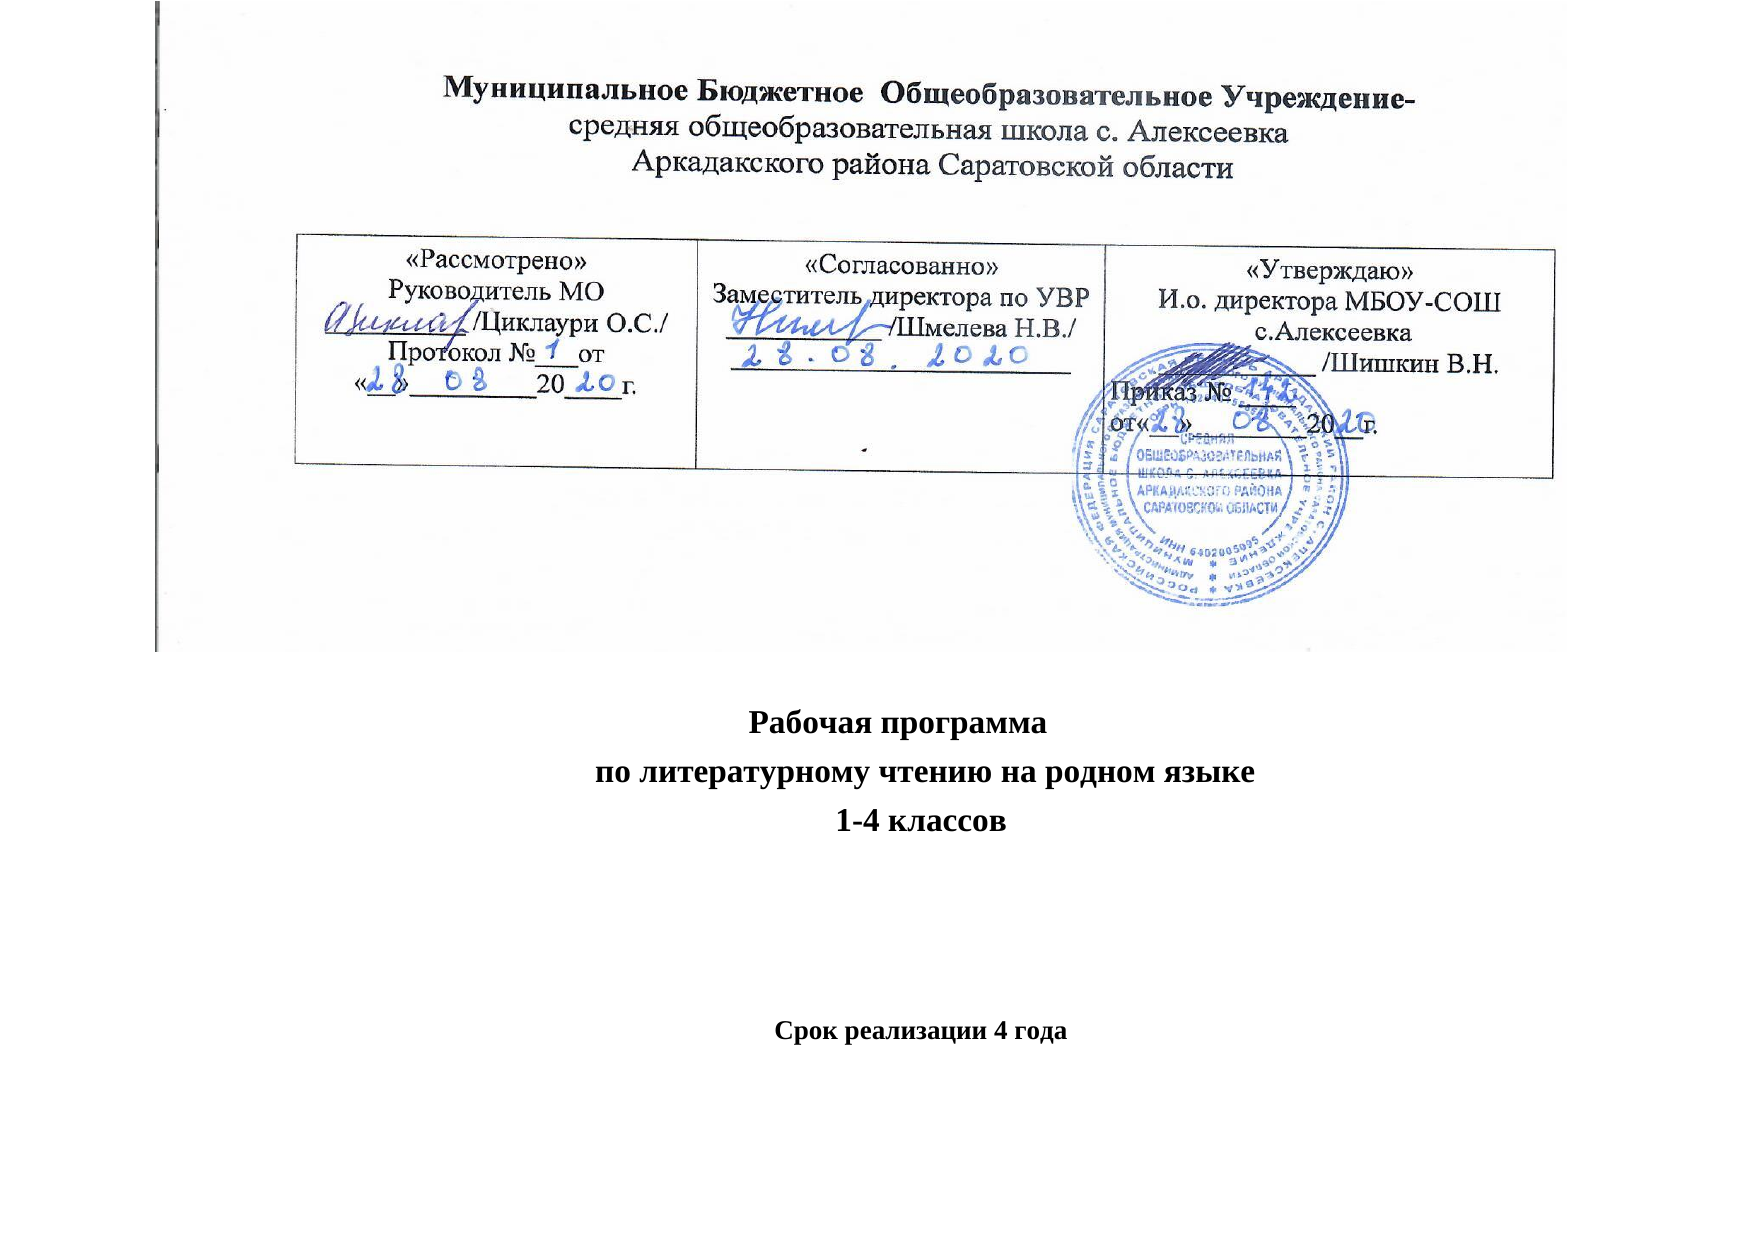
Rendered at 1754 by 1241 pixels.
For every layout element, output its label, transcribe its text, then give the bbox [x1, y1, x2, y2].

subtitle Рабочая программа [177, 702, 1452, 740]
text 1-4 классов [390, 800, 1452, 839]
text Срок реализации 4 года [390, 1014, 1452, 1045]
subtitle по литературному чтению на родном языке [390, 751, 1452, 789]
picture [155, 1, 1566, 276]
